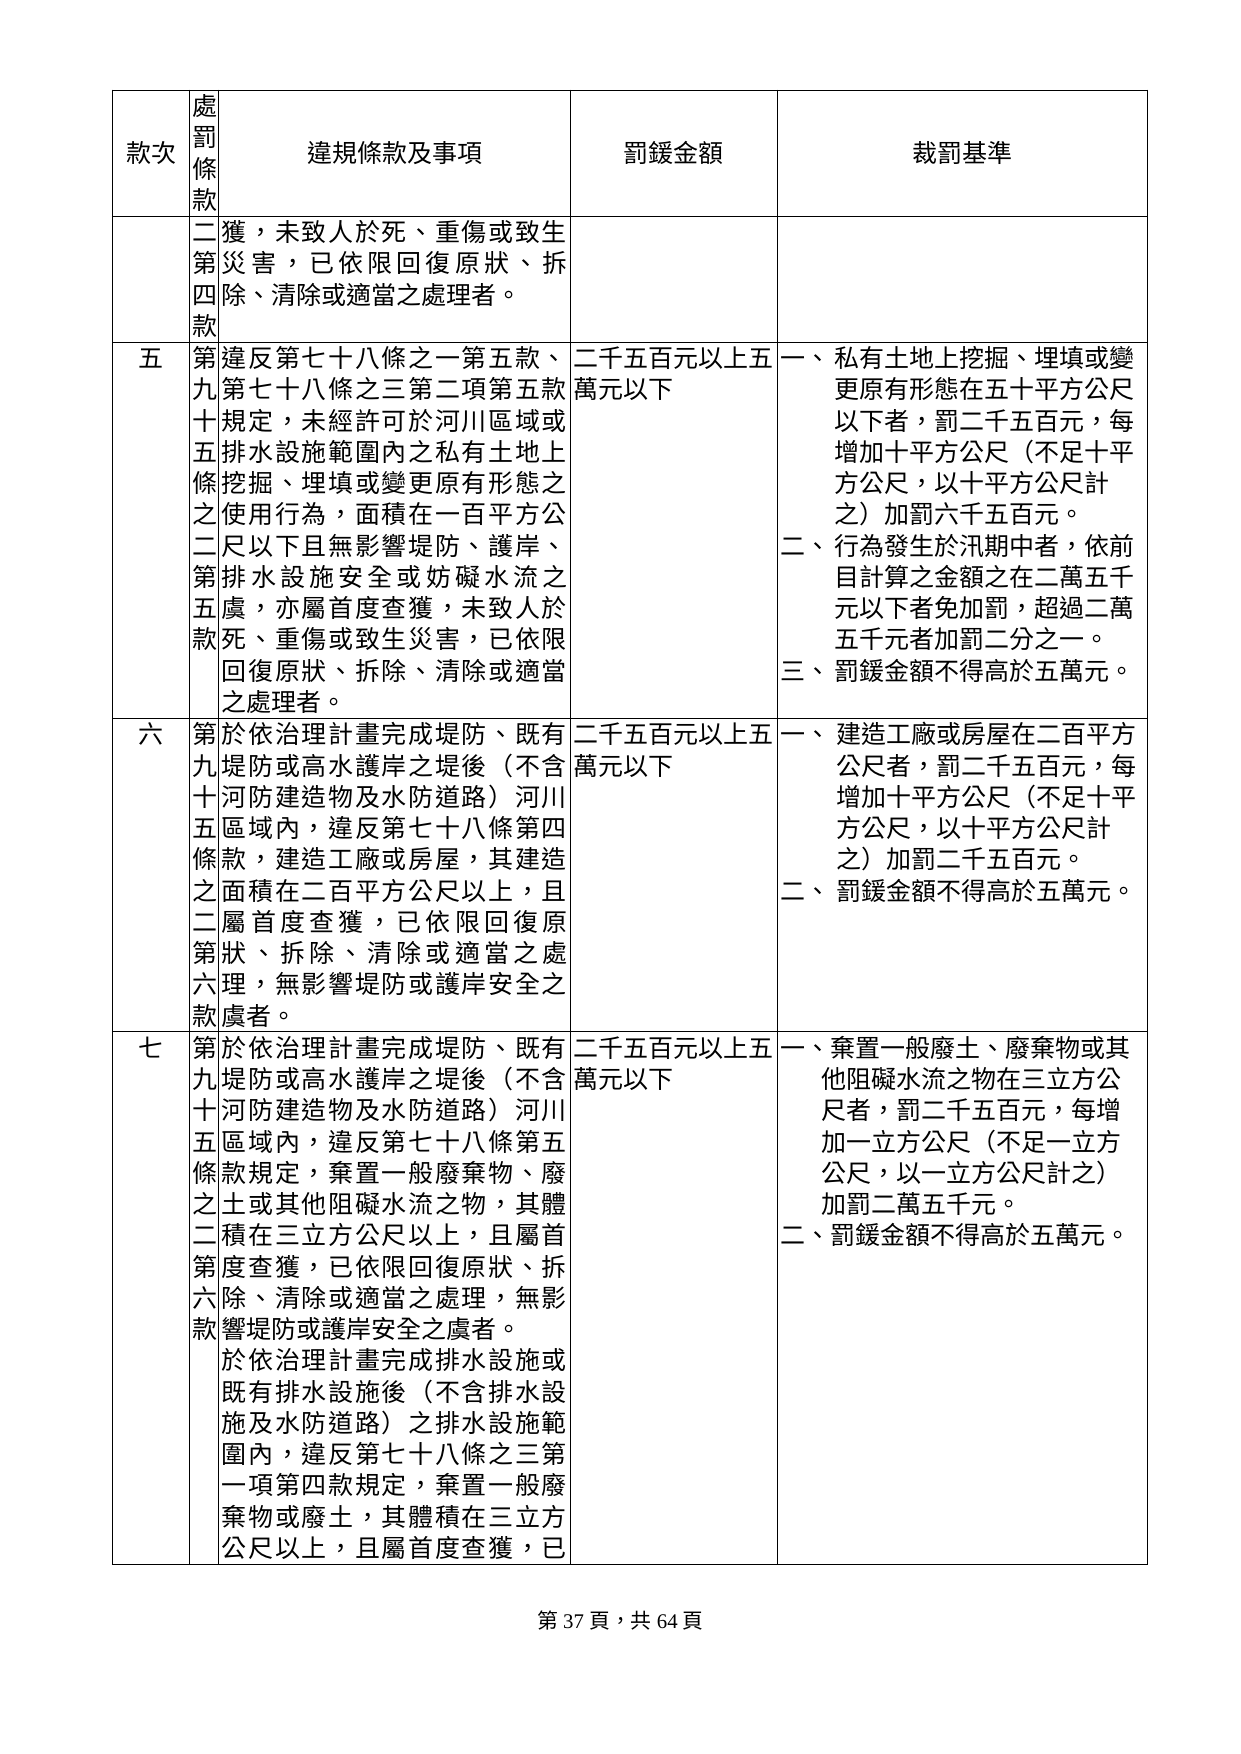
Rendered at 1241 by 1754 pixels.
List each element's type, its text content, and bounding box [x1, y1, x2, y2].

table_cell [778, 217, 1147, 342]
table_cell 二千五百元以上五萬元以下 [571, 343, 777, 718]
table_cell 七 [113, 1032, 189, 1563]
table_cell 二 第 四 款 [190, 217, 218, 342]
table_cell 第九十五條 之二 第 五 款 [190, 343, 218, 718]
table_cell 二千五百元以上五萬元以下 [571, 719, 777, 1031]
table_cell 私有土地上挖掘、埋填或變更原有形態在五十平方公尺以下者，罰二千五百元，每增加十平方公尺（不足十平方公尺，以十平方公尺計之）加罰六千五百元。 行為發生於汛期中者，依前目計算之金額之在二萬五千元以下者免加罰，超過二萬五千元者加罰二分之一。 罰鍰金額不得高於五萬元。 [778, 343, 1147, 718]
table_header 罰鍰金額 [571, 91, 777, 216]
table_cell 二千五百元以上五萬元以下 [571, 1032, 777, 1563]
table_cell 於依治理計畫完成堤防、既有堤防或高水護岸之堤後（不含河防建造物及水防道路）河川區域內，違反第七十八條第五款規定，棄置一般廢棄物、廢土或其他阻礙水流之物，其體積在三立方公尺以上，且屬首度查獲，已依限回復原狀、拆除、清除或適當之處理，無影響堤防或護岸安全之虞者。 於依治理計畫完成排水設施或既有排水設施後（不含排水設施及水防道路）之排水設施範圍內，違反第七十八條之三第一項第四款規定，棄置一般廢棄物或廢土，其體積在三立方公尺以上，且屬首度查獲，已 [219, 1032, 570, 1563]
table_cell 第九十五條 之二 第 六 款 [190, 1032, 218, 1563]
table_cell 一、棄置一般廢土、廢棄物或其他阻礙水流之物在三立方公尺者，罰二千五百元，每增加一立方公尺（不足一立方公尺，以一立方公尺計之）加罰二萬五千元。 二、罰鍰金額不得高於五萬元。 [778, 1032, 1147, 1563]
table_header 裁罰基準 [778, 91, 1147, 216]
table_header 違規條款及事項 [219, 91, 570, 216]
table_cell 獲，未致人於死、重傷或致生災害，已依限回復原狀、拆除、清除或適當之處理者。 [219, 217, 570, 342]
table_cell 於依治理計畫完成堤防、既有堤防或高水護岸之堤後（不含河防建造物及水防道路）河川區域內，違反第七十八條第四款，建造工廠或房屋，其建造面積在二百平方公尺以上，且屬首度查獲，已依限回復原狀、拆除、清除或適當之處理，無影響堤防或護岸安全之虞者。 [219, 719, 570, 1031]
table_cell [113, 217, 189, 342]
table_cell 六 [113, 719, 189, 1031]
table_header 處罰條款 [190, 91, 218, 216]
table_cell 第九十五條 之二 第 六 款 [190, 719, 218, 1031]
table_cell 違反第七十八條之一第五款、第七十八條之三第二項第五款規定，未經許可於河川區域或排水設施範圍內之私有土地上挖掘、埋填或變更原有形態之使用行為，面積在一百平方公尺以下且無影響堤防、護岸、排水設施安全或妨礙水流之虞，亦屬首度查獲，未致人於死、重傷或致生災害，已依限回復原狀、拆除、清除或適當之處理者。 [219, 343, 570, 718]
table_cell 建造工廠或房屋在二百平方公尺者，罰二千五百元，每增加十平方公尺（不足十平方公尺，以十平方公尺計之）加罰二千五百元。 罰鍰金額不得高於五萬元。 [778, 719, 1147, 1031]
table_cell [571, 217, 777, 342]
table_header 款次 [113, 91, 189, 216]
table_cell 五 [113, 343, 189, 718]
